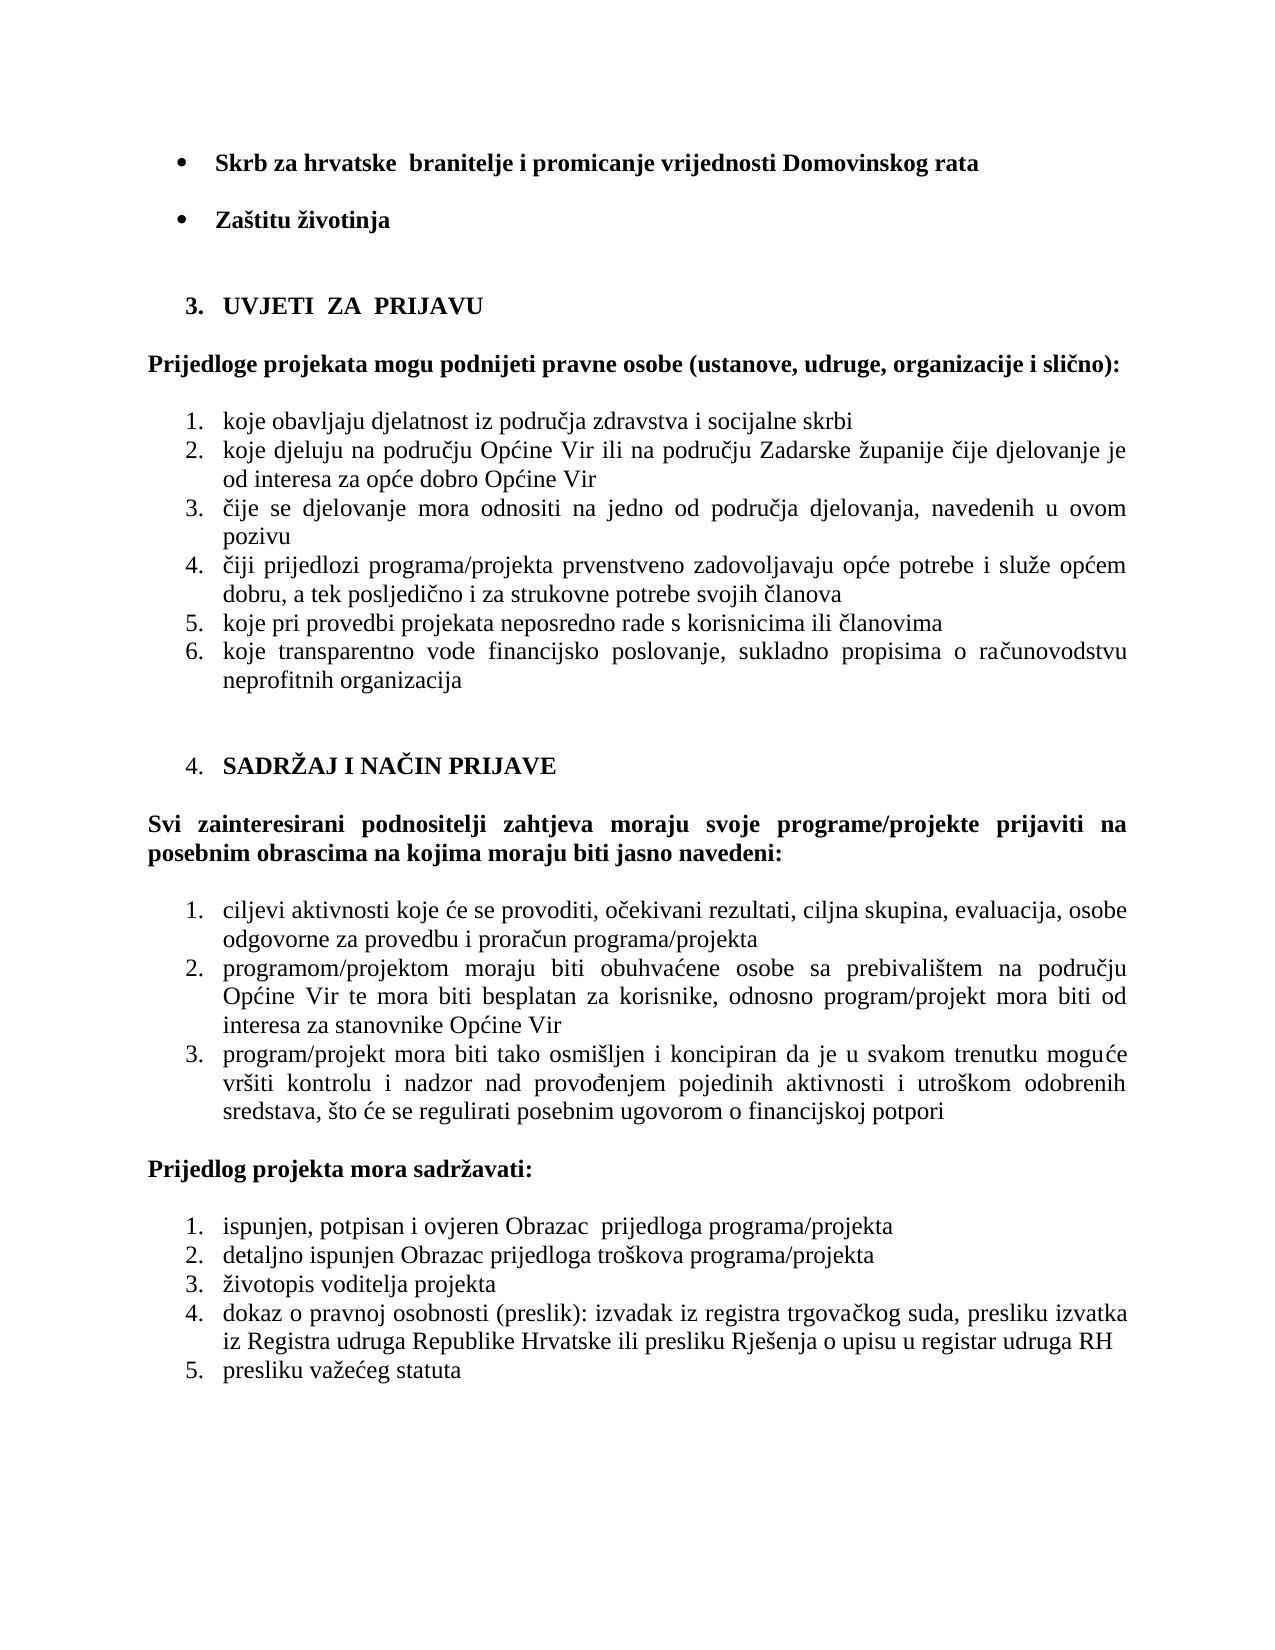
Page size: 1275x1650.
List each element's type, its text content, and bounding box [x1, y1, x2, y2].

text Prijedloge projekata mogu podnijeti pravne osobe (ustanove, udruge, organizacije i slično): [148, 349, 1127, 378]
list dokaz o pravnoj osobnosti (preslik): izvadak iz registra trgovačkog suda, presliku izvatka iz Registra udruga Republike Hrvatske ili presliku Rješenja o upisu u registar udruga RH [185, 1298, 1127, 1355]
list ispunjen, potpisan i ovjeren Obrazac prijedloga programa/projekta [185, 1211, 1127, 1240]
list programom/projektom moraju biti obuhvaćene osobe sa prebivalištem na području Općine Vir te mora biti besplatan za korisnike, odnosno program/projekt mora biti od interesa za stanovnike Općine Vir [185, 953, 1127, 1039]
text Svi zainteresirani podnositelji zahtjeva moraju svoje programe/projekte prijaviti na posebnim obrascima na kojima moraju biti jasno navedeni: [148, 809, 1127, 866]
list detaljno ispunjen Obrazac prijedloga troškova programa/projekta [185, 1240, 1127, 1269]
list Zaštitu životinja [177, 205, 1127, 234]
list UVJETI ZA PRIJAVU [185, 291, 1127, 320]
list čije se djelovanje mora odnositi na jedno od područja djelovanja, navedenih u ovom pozivu [185, 493, 1127, 550]
list koje djeluju na području Općine Vir ili na području Zadarske županije čije djelovanje je od interesa za opće dobro Općine Vir [185, 435, 1127, 493]
list ciljevi aktivnosti koje će se provoditi, očekivani rezultati, ciljna skupina, evaluacija, osobe odgovorne za provedbu i proračun programa/projekta [185, 895, 1127, 953]
list čiji prijedlozi programa/projekta prvenstveno zadovoljavaju opće potrebe i služe općem dobru, a tek posljedično i za strukovne potrebe svojih članova [185, 550, 1127, 608]
list koje pri provedbi projekata neposredno rade s korisnicima ili članovima [185, 608, 1127, 636]
list presliku važećeg statuta [185, 1355, 1127, 1384]
text Prijedlog projekta mora sadržavati: [148, 1154, 1127, 1183]
list SADRŽAJ I NAČIN PRIJAVE [185, 751, 1127, 780]
list koje obavljaju djelatnost iz područja zdravstva i socijalne skrbi [185, 406, 1127, 435]
list koje transparentno vode financijsko poslovanje, sukladno propisima o računovodstvu neprofitnih organizacija [185, 636, 1127, 694]
list životopis voditelja projekta [185, 1269, 1127, 1298]
list Skrb za hrvatske branitelje i promicanje vrijednosti Domovinskog rata [177, 148, 1127, 176]
list program/projekt mora biti tako osmišljen i koncipiran da je u svakom trenutku moguće vršiti kontrolu i nadzor nad provođenjem pojedinih aktivnosti i utroškom odobrenih sredstava, što će se regulirati posebnim ugovorom o financijskoj potpori [185, 1039, 1127, 1125]
